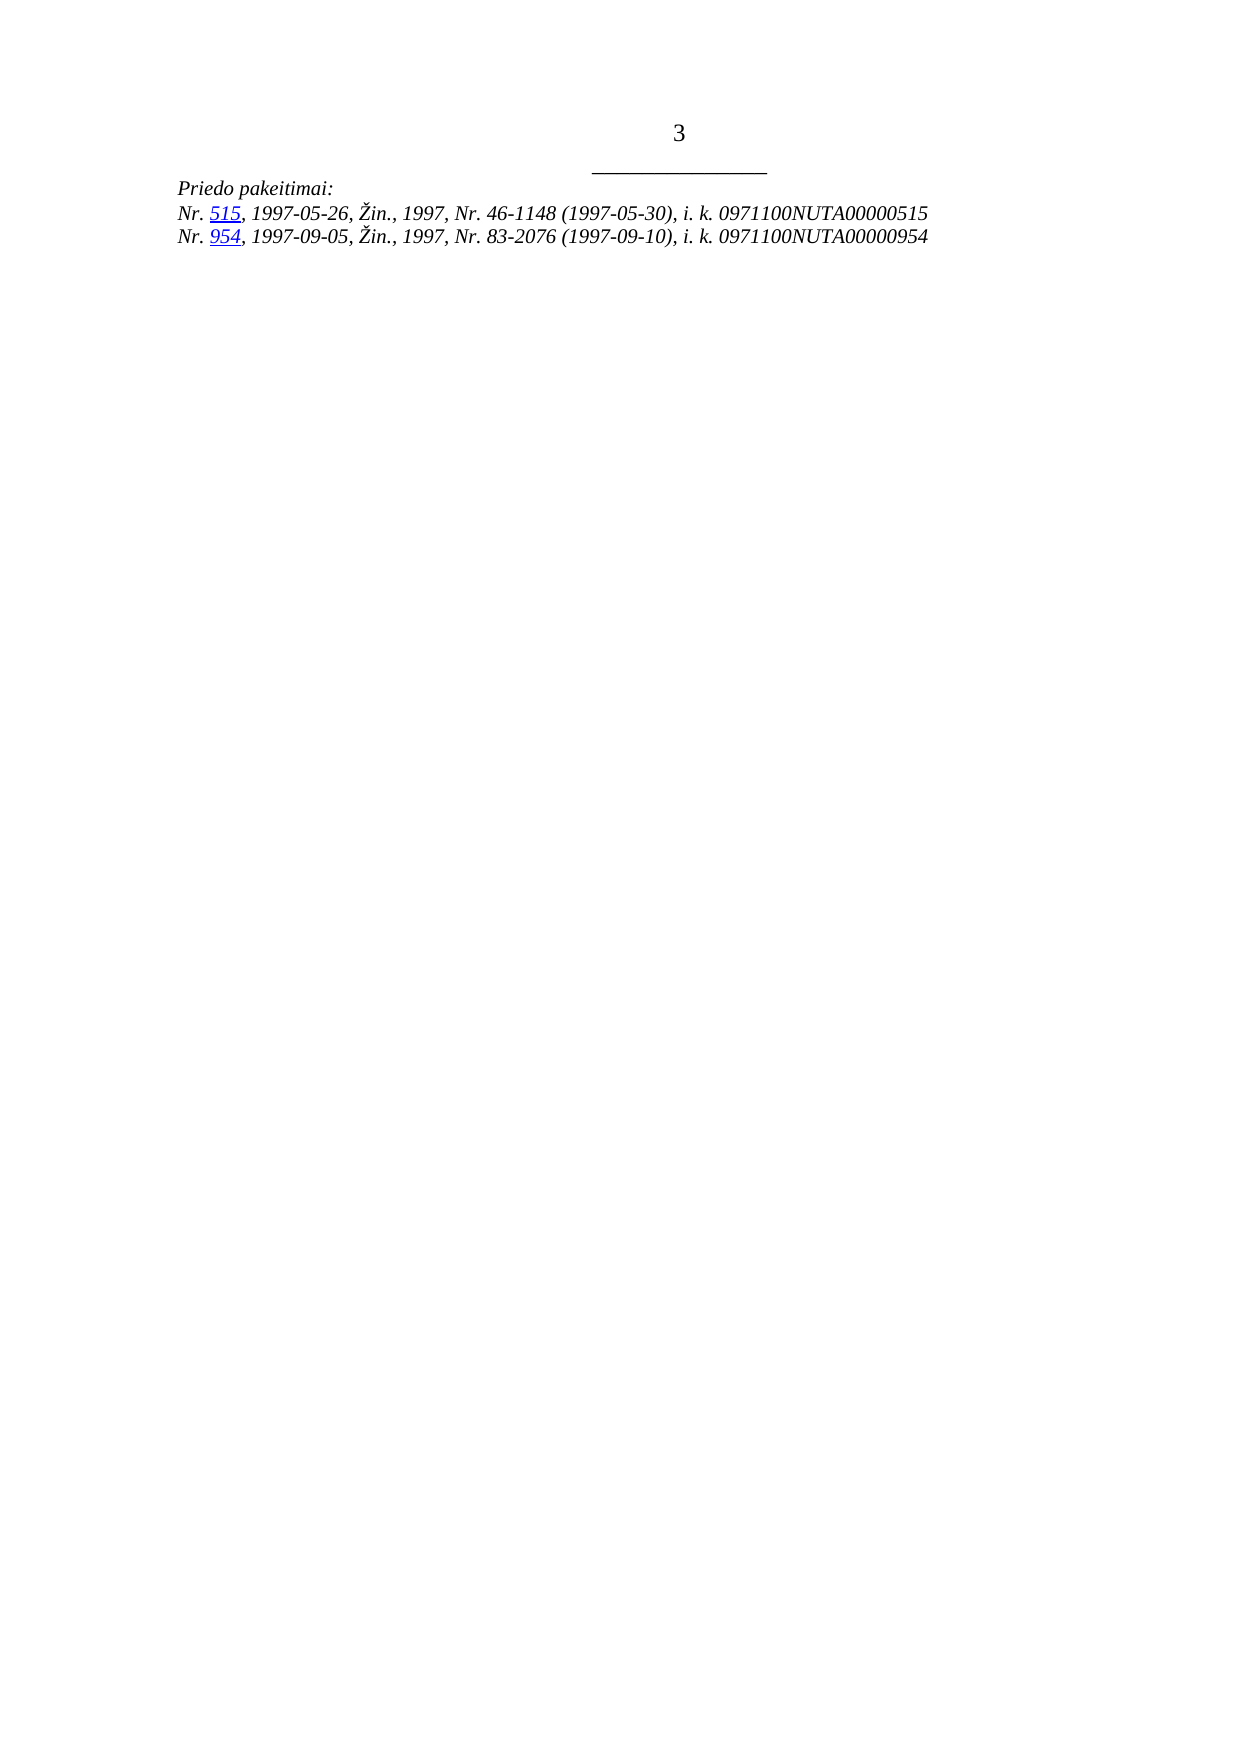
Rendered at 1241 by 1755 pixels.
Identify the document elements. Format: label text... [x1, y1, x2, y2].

text Nr. 954, 1997-09-05, Žin., 1997, Nr. 83-2076 (1997-09-10), i. k. 0971100NUTA00000954 [177, 224, 1181, 248]
text Nr. 515, 1997-05-26, Žin., 1997, Nr. 46-1148 (1997-05-30), i. k. 0971100NUTA00000515 [177, 200, 1181, 224]
text ______________ [177, 148, 1181, 176]
text Priedo pakeitimai: [177, 176, 1181, 200]
